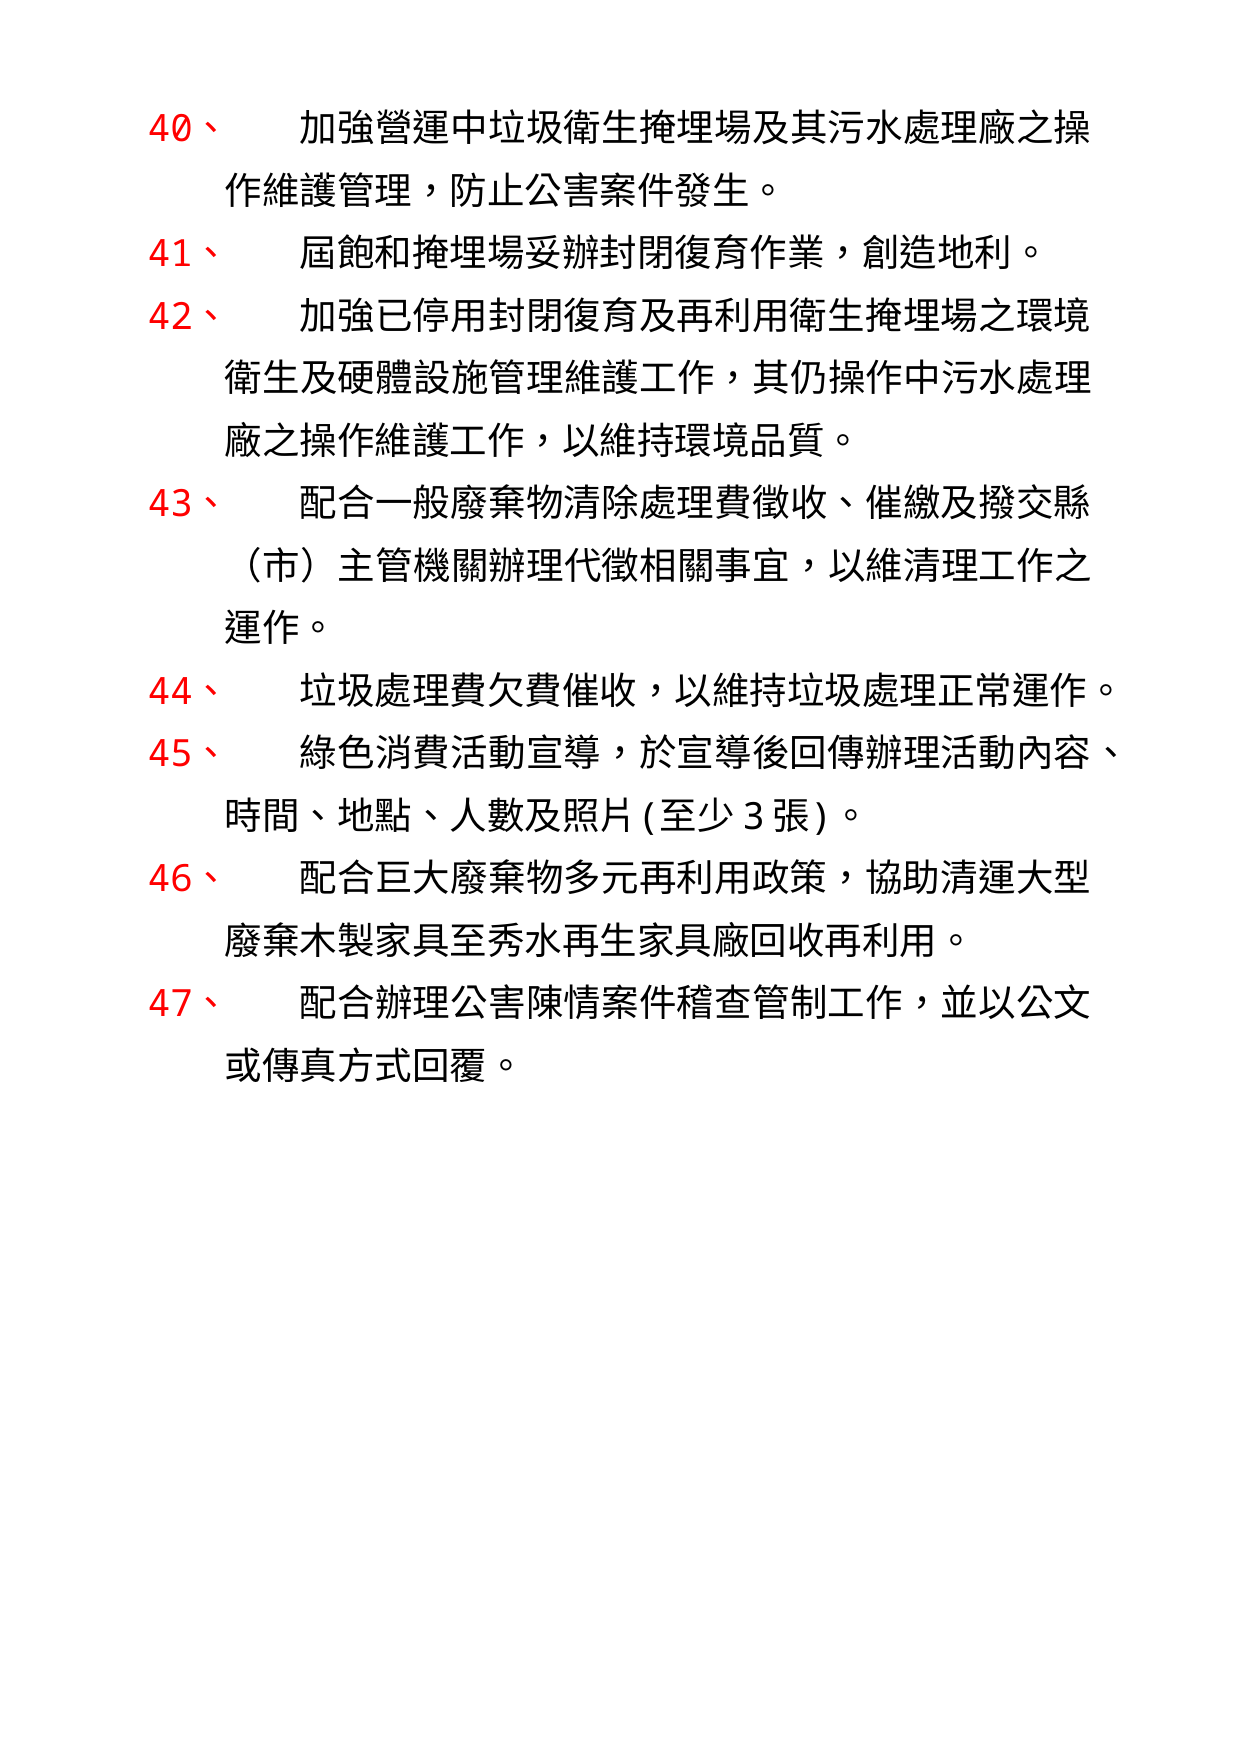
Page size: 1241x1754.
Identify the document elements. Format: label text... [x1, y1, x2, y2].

list 加強已停用封閉復育及再利用衛生掩埋場之環境衛生及硬體設施管理維護工作，其仍操作中污水處理廠之操作維護工作，以維持環境品質。 [148, 271, 1092, 459]
list 配合一般廢棄物清除處理費徵收、催繳及撥交縣（市）主管機關辦理代徵相關事宜，以維清理工作之運作。 [148, 459, 1092, 646]
list 綠色消費活動宣導，於宣導後回傳辦理活動內容、時間、地點、人數及照片(至少3張)。 [148, 709, 1092, 834]
list 配合辦理公害陳情案件稽查管制工作，並以公文或傳真方式回覆。 [148, 959, 1092, 1084]
list 加強營運中垃圾衛生掩埋場及其污水處理廠之操作維護管理，防止公害案件發生。 [148, 84, 1092, 209]
list 垃圾處理費欠費催收，以維持垃圾處理正常運作。 [148, 646, 1092, 709]
list 配合巨大廢棄物多元再利用政策，協助清運大型廢棄木製家具至秀水再生家具廠回收再利用。 [148, 834, 1092, 959]
list 屆飽和掩埋場妥辦封閉復育作業，創造地利。 [148, 209, 1092, 271]
